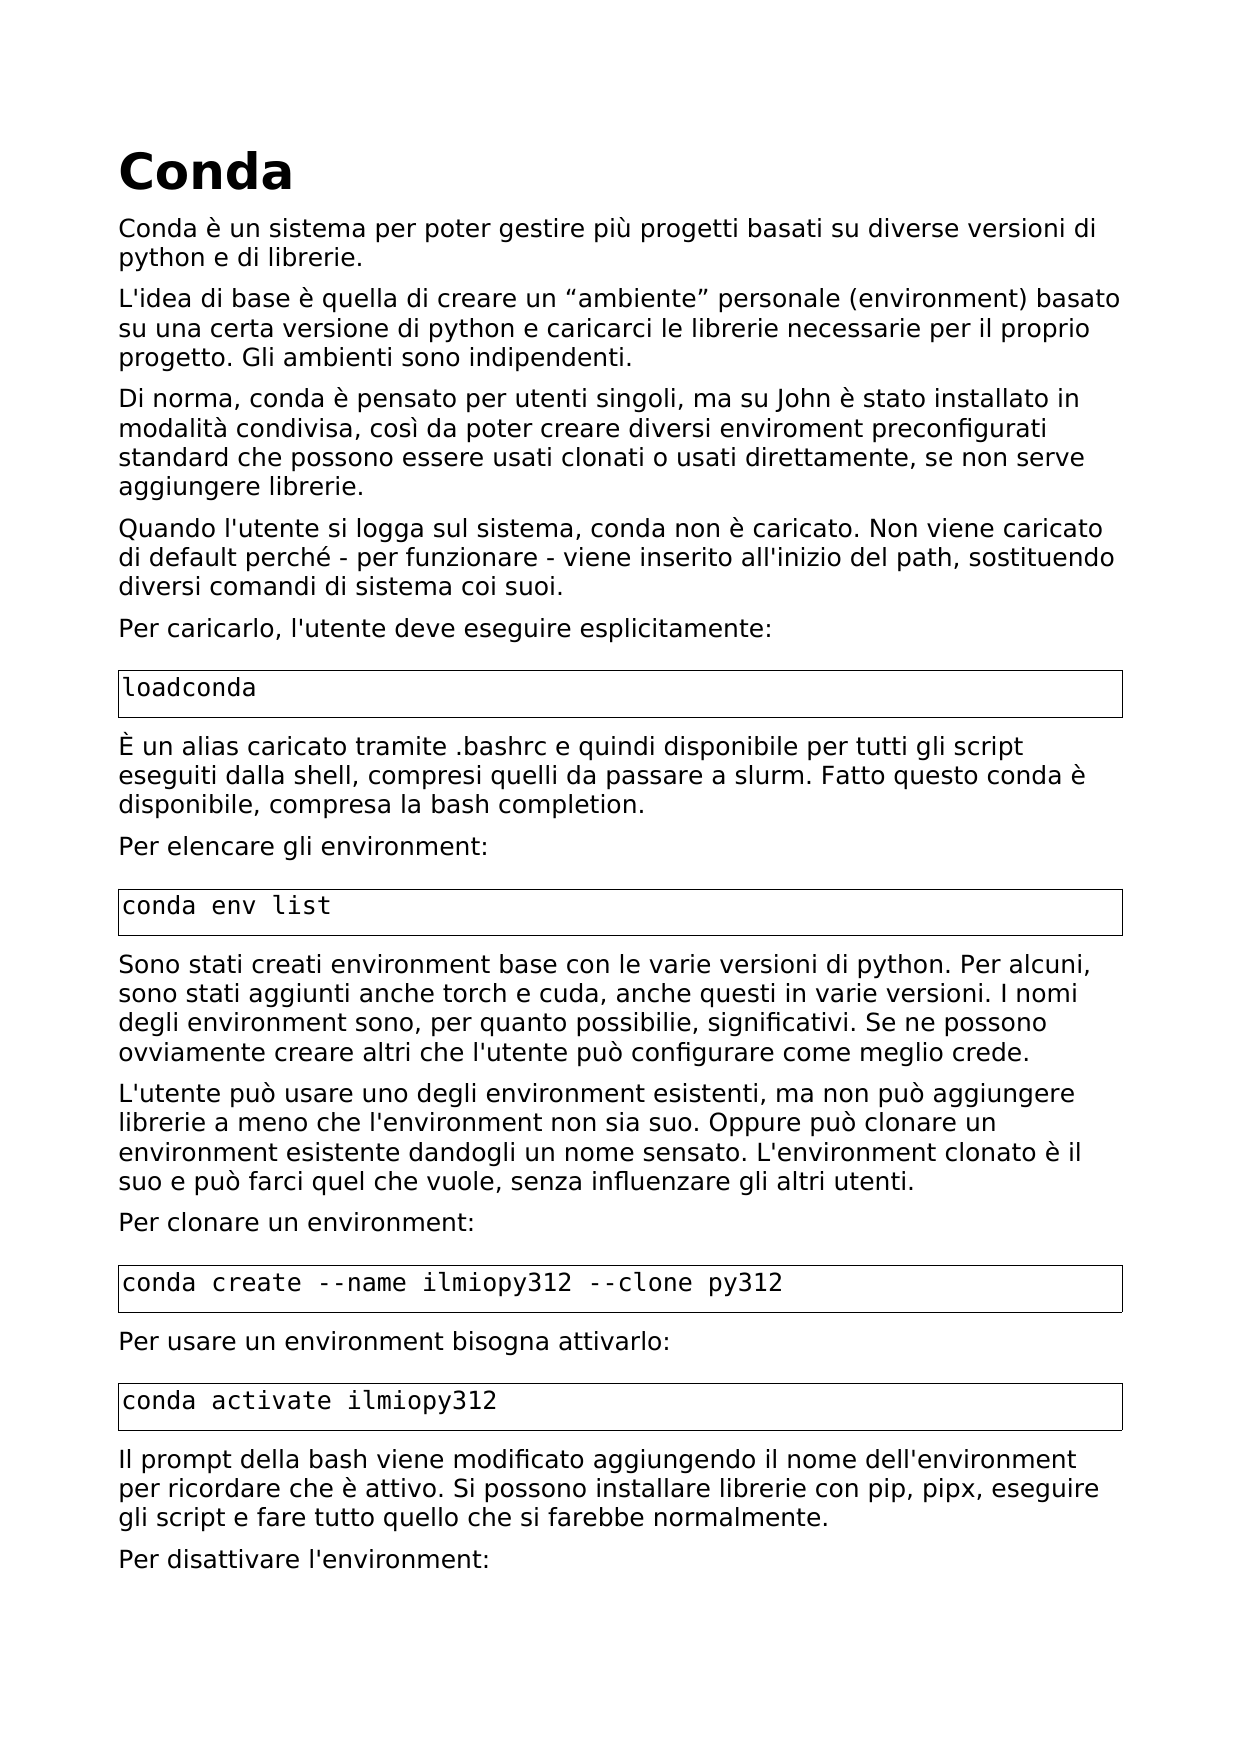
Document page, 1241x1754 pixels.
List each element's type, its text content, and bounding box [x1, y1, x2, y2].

text L'utente può usare uno degli environment esistenti, ma non può aggiungere librerie a meno che l'environment non sia suo. Oppure può clonare un environment esistente dandogli un nome sensato. L'environment clonato è il suo e può farci quel che vuole, senza influenzare gli altri utenti. [118, 1079, 1122, 1196]
text Per elencare gli environment: [118, 832, 1122, 861]
text Di norma, conda è pensato per utenti singoli, ma su John è stato installato in modalità condivisa, così da poter creare diversi enviroment preconfigurati standard che possono essere usati clonati o usati direttamente, se non serve aggiungere librerie. [118, 385, 1122, 501]
text L'idea di base è quella di creare un “ambiente” personale (environment) basato su una certa versione di python e caricarci le librerie necessarie per il proprio progetto. Gli ambienti sono indipendenti. [118, 285, 1122, 372]
table_header conda env list [119, 890, 1122, 935]
text Per clonare un environment: [118, 1209, 1122, 1238]
table_header conda activate ilmiopy312 [119, 1384, 1122, 1430]
text Per usare un environment bisogna attivarlo: [118, 1327, 1122, 1356]
subtitle Conda [118, 143, 1122, 201]
table_header conda create --name ilmiopy312 --clone py312 [119, 1266, 1122, 1312]
text Per disattivare l'environment: [118, 1545, 1122, 1574]
text Conda è un sistema per poter gestire più progetti basati su diverse versioni di python e di librerie. [118, 214, 1122, 272]
text È un alias caricato tramite .bashrc e quindi disponibile per tutti gli script eseguiti dalla shell, compresi quelli da passare a slurm. Fatto questo conda è disponibile, compresa la bash completion. [118, 732, 1122, 819]
text Per caricarlo, l'utente deve eseguire esplicitamente: [118, 614, 1122, 643]
text Quando l'utente si logga sul sistema, conda non è caricato. Non viene caricato di default perché - per funzionare - viene inserito all'inizio del path, sostituendo diversi comandi di sistema coi suoi. [118, 514, 1122, 601]
text Il prompt della bash viene modificato aggiungendo il nome dell'environment per ricordare che è attivo. Si possono installare librerie con pip, pipx, eseguire gli script e fare tutto quello che si farebbe normalmente. [118, 1445, 1122, 1533]
table_header loadconda [119, 671, 1122, 717]
text Sono stati creati environment base con le varie versioni di python. Per alcuni, sono stati aggiunti anche torch e cuda, anche questi in varie versioni. I nomi degli environment sono, per quanto possibilie, significativi. Se ne possono ovviamente creare altri che l'utente può configurare come meglio crede. [118, 950, 1122, 1067]
